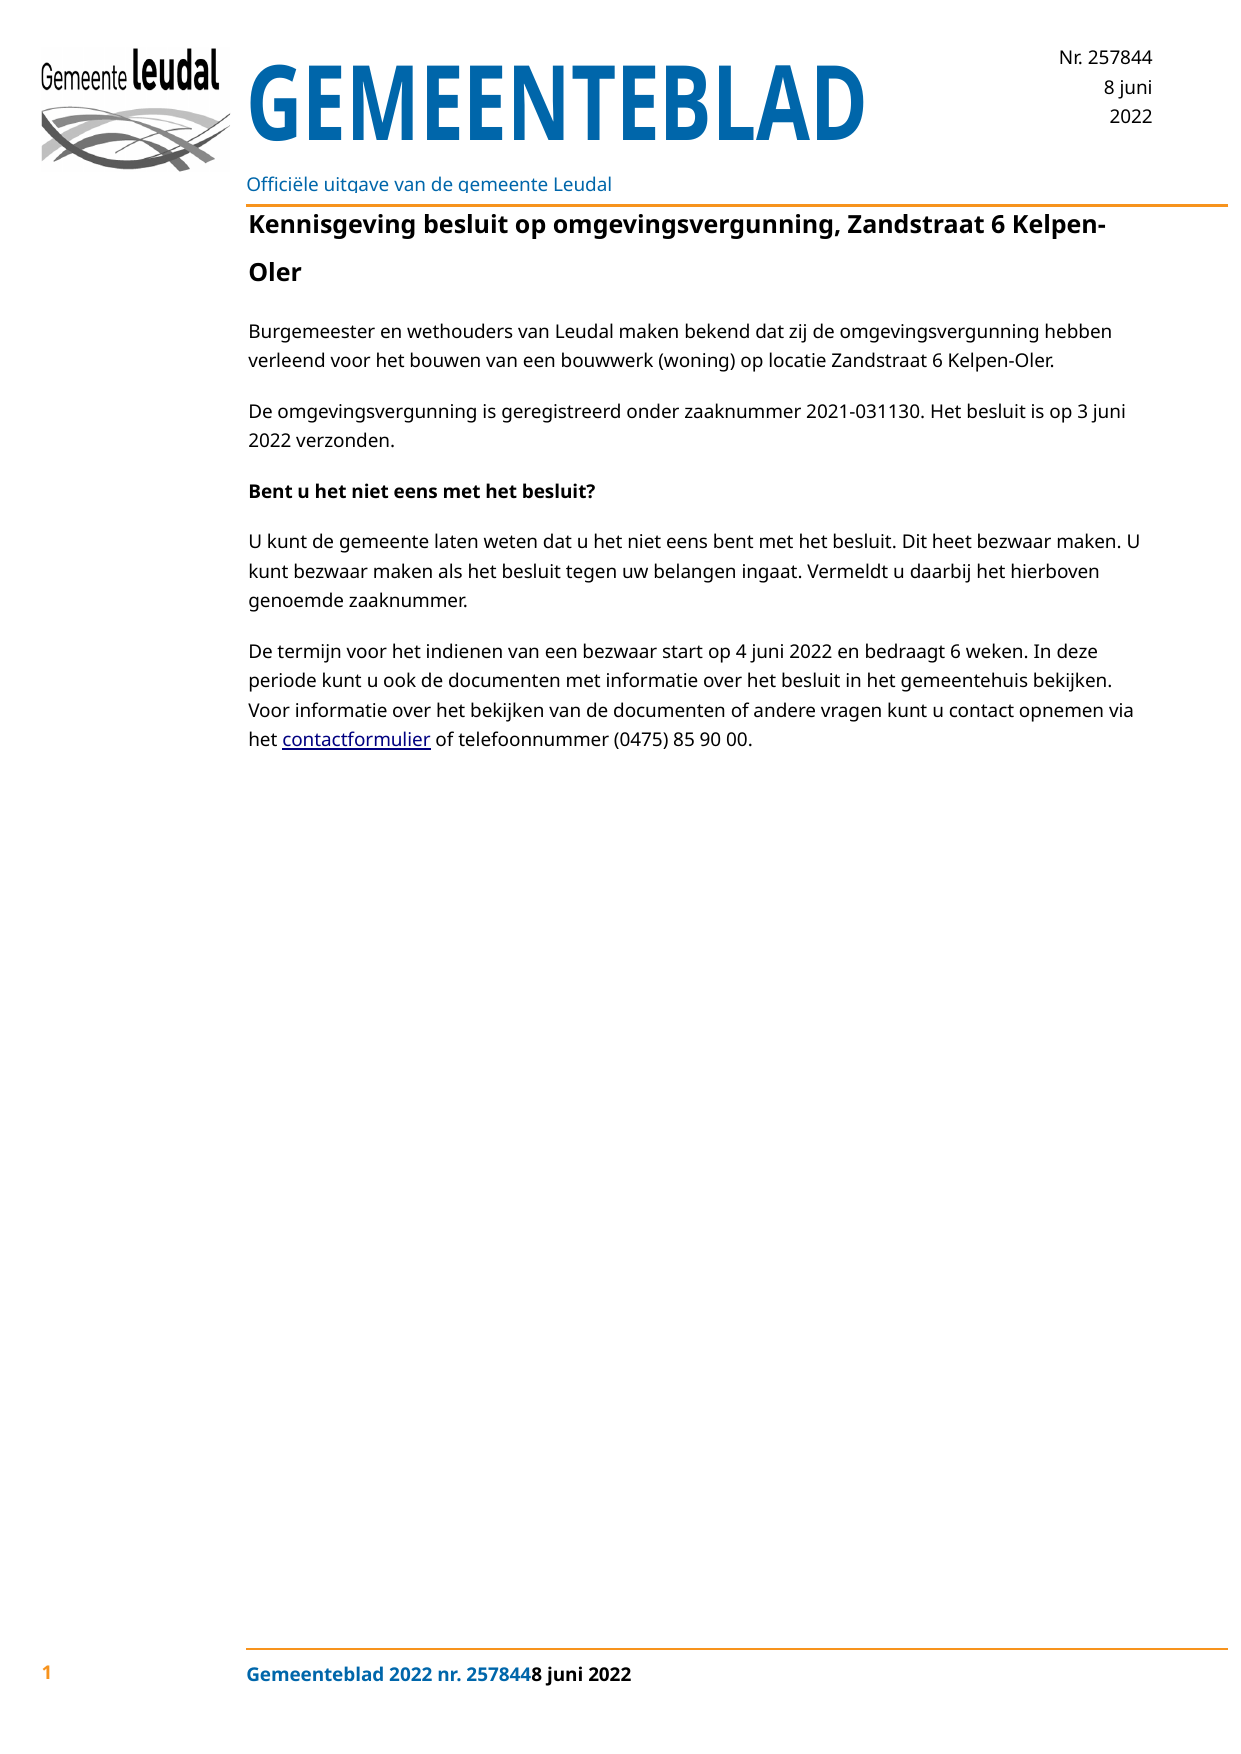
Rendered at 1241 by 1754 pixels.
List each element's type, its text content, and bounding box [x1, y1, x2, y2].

text Kennisgeving besluit op omgevingsvergunning, Zandstraat 6 Kelpen-Oler [248, 207, 1152, 288]
text De termijn voor het indienen van een bezwaar start op 4 juni 2022 en bedraagt 6 weken. In deze periode kunt u ook de documenten met informatie over het besluit in het gemeentehuis bekijken. Voor informatie over het bekijken van de documenten of andere vragen kunt u contact opnemen via het contactformulier of telefoonnummer (0475) 85 90 00. [248, 638, 1152, 752]
text Burgemeester en wethouders van Leudal maken bekend dat zij de omgevingsvergunning hebben verleend voor het bouwen van een bouwwerk (woning) op locatie Zandstraat 6 Kelpen-Oler. [248, 318, 1152, 373]
text U kunt de gemeente laten weten dat u het niet eens bent met het besluit. Dit heet bezwaar maken. U kunt bezwaar maken als het besluit tegen uw belangen ingaat. Vermeldt u daarbij het hierboven genoemde zaaknummer. [248, 528, 1152, 613]
text De omgevingsvergunning is geregistreerd onder zaaknummer 2021-031130. Het besluit is op 3 juni 2022 verzonden. [248, 398, 1152, 453]
picture [41, 47, 231, 172]
text Bent u het niet eens met het besluit? [248, 478, 1152, 504]
